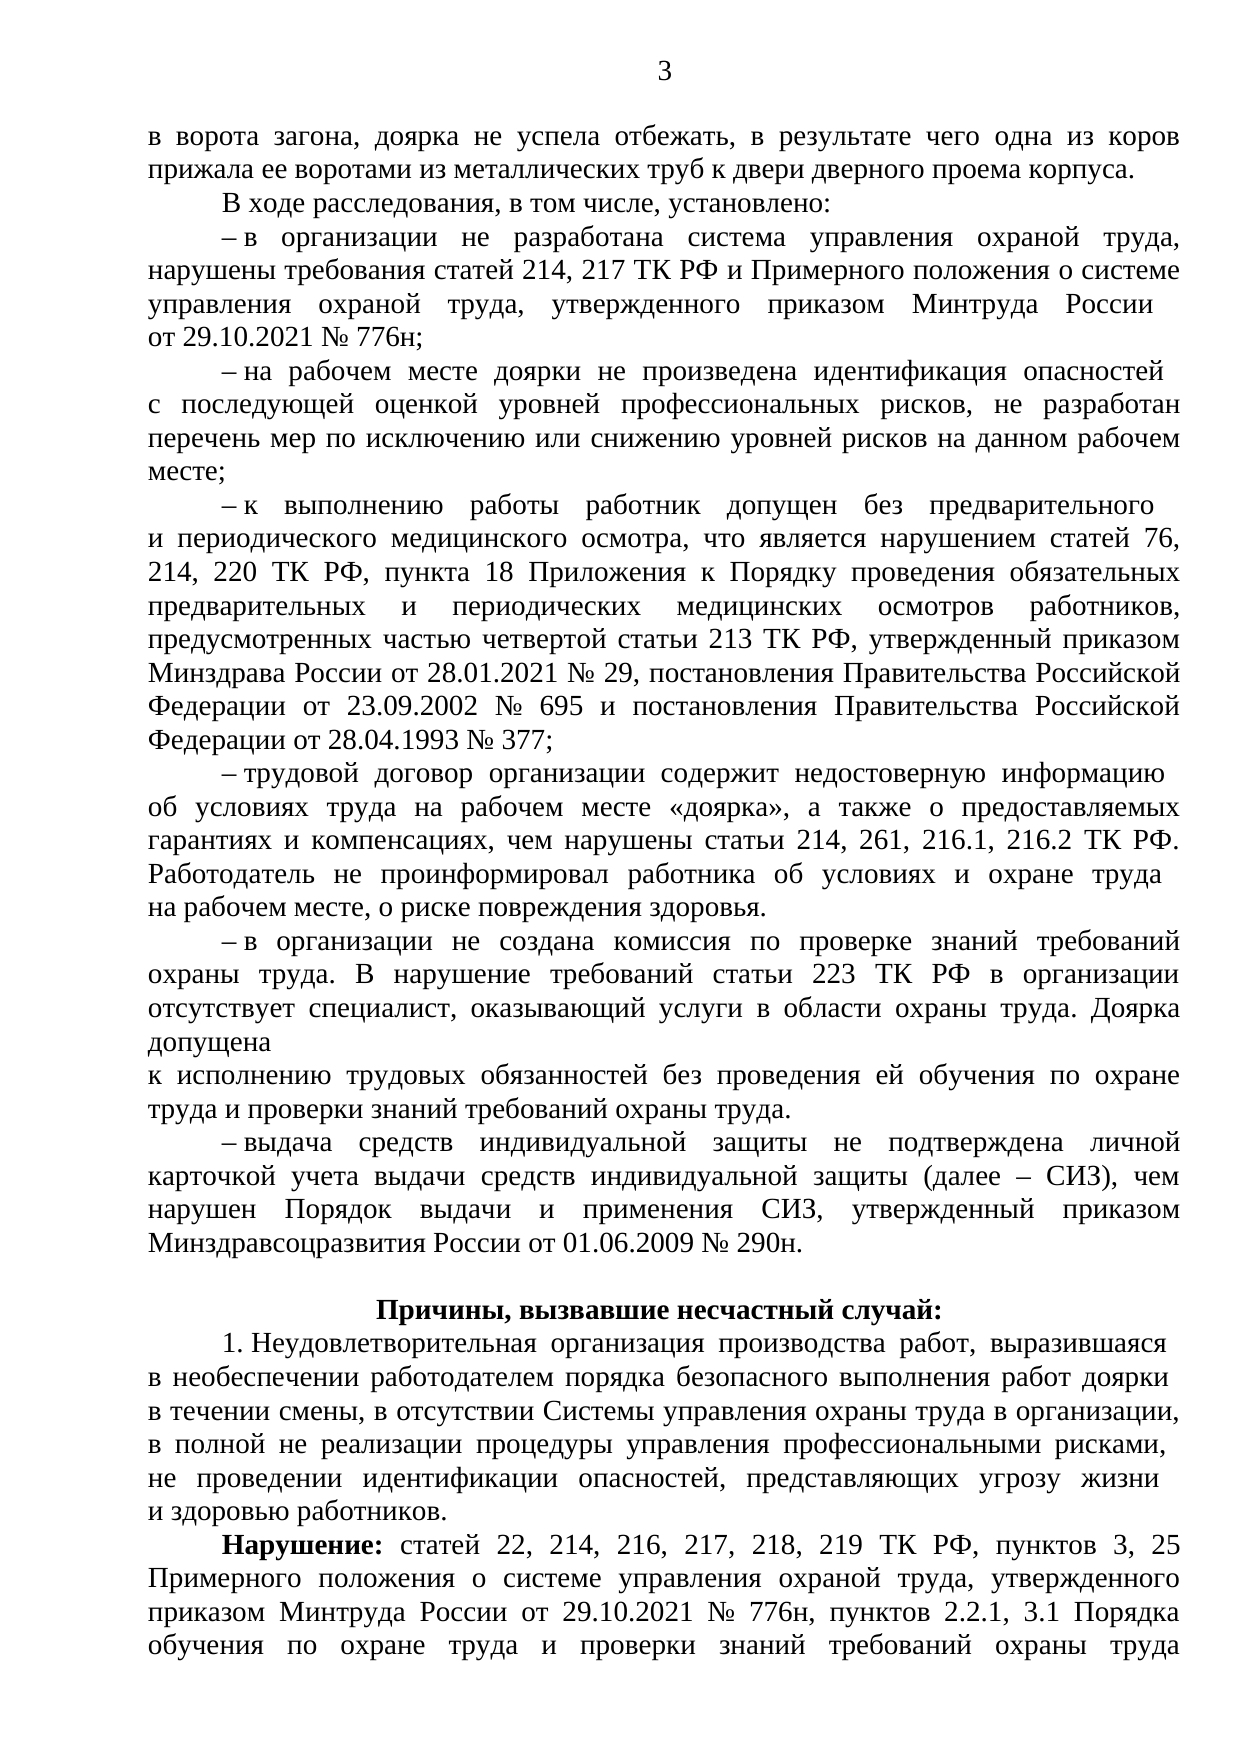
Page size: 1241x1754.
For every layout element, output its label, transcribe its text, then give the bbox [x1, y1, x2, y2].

text Нарушение: статей 22, 214, 216, 217, 218, 219 ТК РФ, пунктов 3, 25 Примерного положения о системе управления охраной труда, утвержденного приказом Минтруда России от 29.10.2021 № 776н, пунктов 2.2.1, 3.1 Порядка обучения по охране труда и проверки знаний требований охраны труда [148, 1527, 1181, 1661]
text В ходе расследования, в том числе, установлено: [148, 185, 1181, 219]
text – на рабочем месте доярки не произведена идентификация опасностей с последующей оценкой уровней профессиональных рисков, не разработан перечень мер по исключению или снижению уровней рисков на данном рабочем месте; [148, 353, 1181, 487]
text – к выполнению работы работник допущен без предварительного и периодического медицинского осмотра, что является нарушением статей 76, 214, 220 ТК РФ, пункта 18 Приложения к Порядку проведения обязательных предварительных и периодических медицинских осмотров работников, предусмотренных частью четвертой статьи 213 ТК РФ, утвержденный приказом Минздрава России от 28.01.2021 № 29, постановления Правительства Российской Федерации от 23.09.2002 № 695 и постановления Правительства Российской Федерации от 28.04.1993 № 377; [148, 487, 1181, 755]
text в ворота загона, доярка не успела отбежать, в результате чего одна из коров прижала ее воротами из металлических труб к двери дверного проема корпуса. [148, 118, 1181, 185]
text 1. Неудовлетворительная организация производства работ, выразившаяся в необеспечении работодателем порядка безопасного выполнения работ доярки в течении смены, в отсутствии Системы управления охраны труда в организации, в полной не реализации процедуры управления профессиональными рисками, не проведении идентификации опасностей, представляющих угрозу жизни и здоровью работников. [148, 1326, 1181, 1527]
text – выдача средств индивидуальной защиты не подтверждена личной карточкой учета выдачи средств индивидуальной защиты (далее – СИЗ), чем нарушен Порядок выдачи и применения СИЗ, утвержденный приказом Минздравсоцразвития России от 01.06.2009 № 290н. [148, 1124, 1181, 1258]
text Причины, вызвавшие несчастный случай: [148, 1292, 1171, 1326]
text – в организации не разработана система управления охраной труда, нарушены требования статей 214, 217 ТК РФ и Примерного положения о системе управления охраной труда, утвержденного приказом Минтруда России от 29.10.2021 № 776н; [148, 219, 1181, 353]
text – в организации не создана комиссия по проверке знаний требований охраны труда. В нарушение требований статьи 223 ТК РФ в организации отсутствует специалист, оказывающий услуги в области охраны труда. Доярка допущена к исполнению трудовых обязанностей без проведения ей обучения по охране труда и проверки знаний требований охраны труда. [148, 923, 1181, 1124]
text – трудовой договор организации содержит недостоверную информацию об условиях труда на рабочем месте «доярка», а также о предоставляемых гарантиях и компенсациях, чем нарушены статьи 214, 261, 216.1, 216.2 ТК РФ. Работодатель не проинформировал работника об условиях и охране труда на рабочем месте, о риске повреждения здоровья. [148, 755, 1181, 923]
